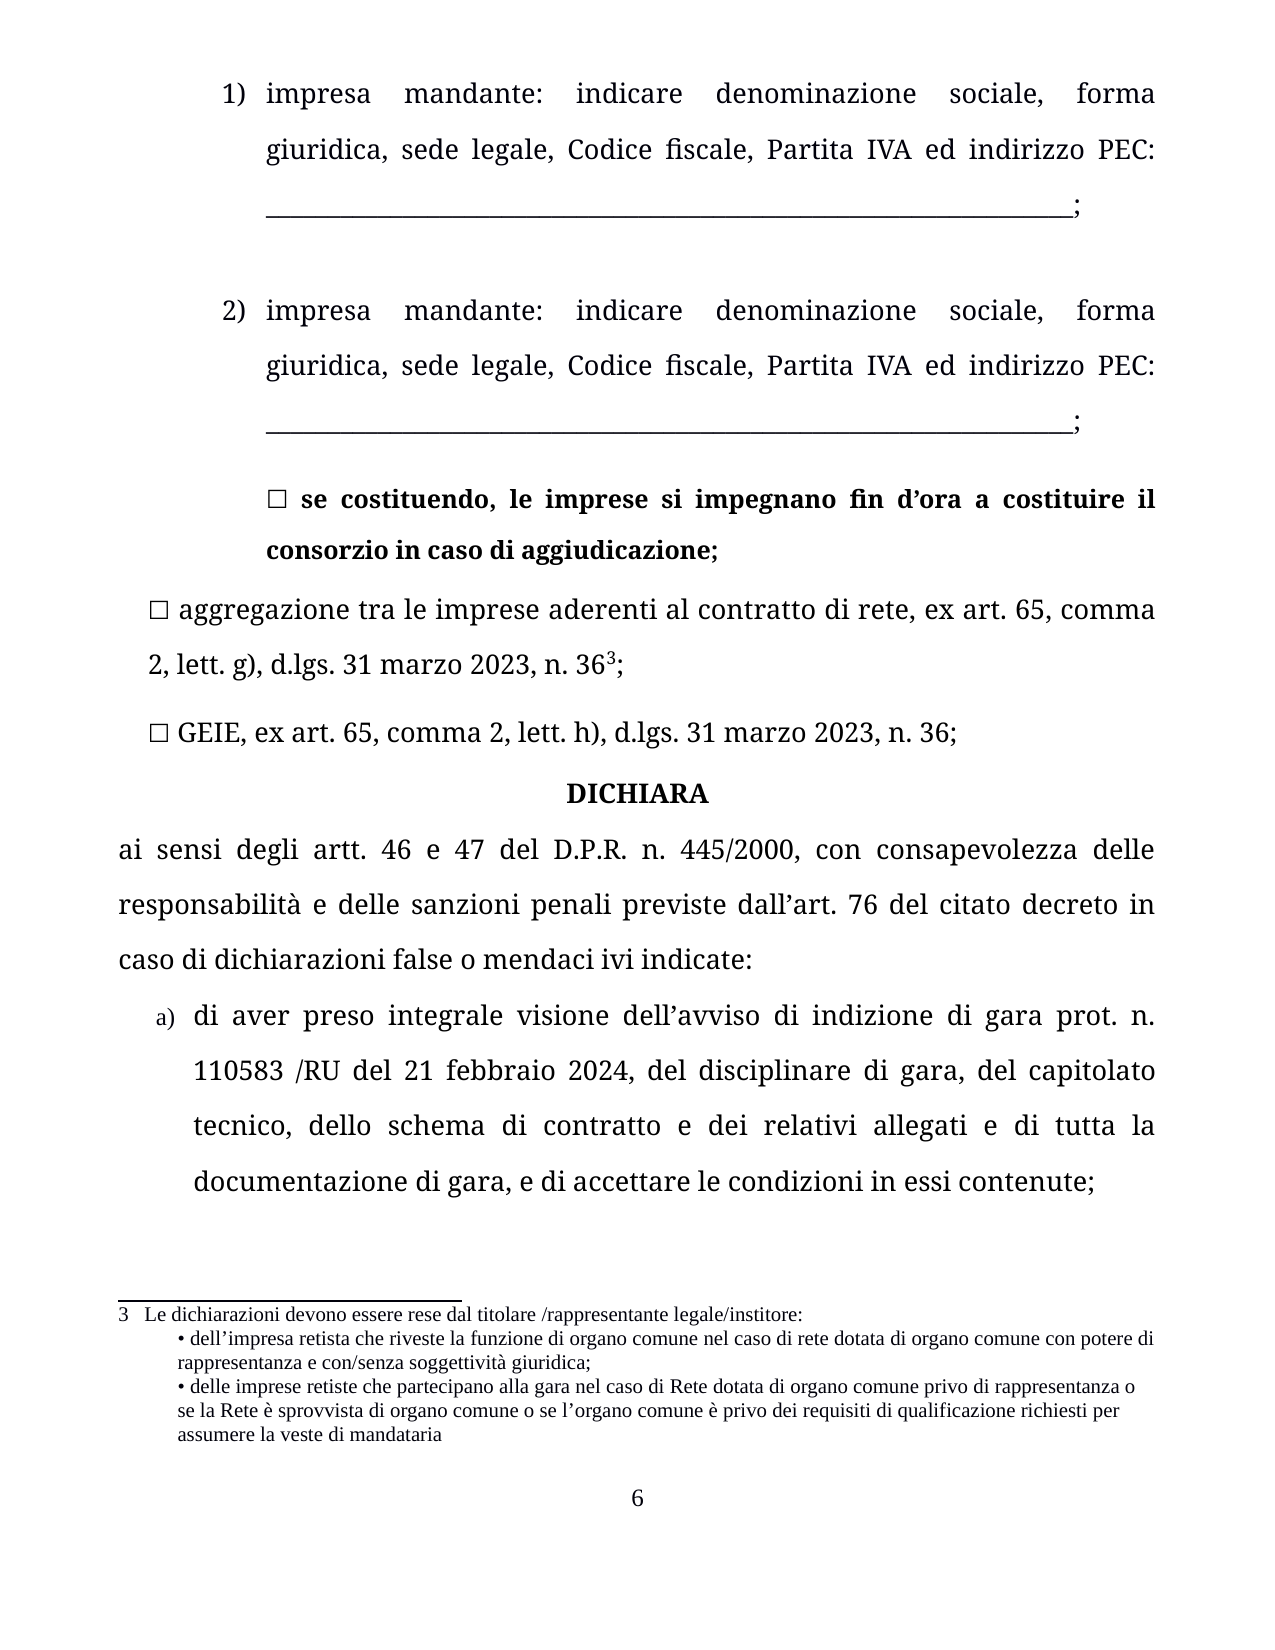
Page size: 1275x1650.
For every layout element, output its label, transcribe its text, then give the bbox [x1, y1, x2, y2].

text DICHIARA [118, 775, 1157, 812]
list impresa mandante: indicare denominazione sociale, forma giuridica, sede legale, Codice fiscale, Partita IVA ed indirizzo PEC: _________________________________________________________________; [222, 291, 1157, 438]
text • dell’impresa retista che riveste la funzione di organo comune nel caso di rete dotata di organo comune con potere di rappresentanza e con/senza soggettività giuridica; [177, 1326, 1157, 1374]
text ☐ se costituendo, le imprese si impegnano fin d’ora a costituire il consorzio in caso di aggiudicazione; [266, 482, 1157, 567]
text ☐ GEIE, ex art. 65, comma 2, lett. h), d.lgs. 31 marzo 2023, n. 36; [148, 713, 1157, 750]
text • delle imprese retiste che partecipano alla gara nel caso di Rete dotata di organo comune privo di rappresentanza o se la Rete è sprovvista di organo comune o se l’organo comune è privo dei requisiti di qualificazione richiesti per assumere la veste di mandataria [177, 1374, 1157, 1446]
list impresa mandante: indicare denominazione sociale, forma giuridica, sede legale, Codice fiscale, Partita IVA ed indirizzo PEC: _________________________________________________________________; [222, 75, 1157, 222]
list di aver preso integrale visione dell’avviso di indizione di gara prot. n. 110583 /RU del 21 febbraio 2024, del disciplinare di gara, del capitolato tecnico, dello schema di contratto e dei relativi allegati e di tutta la documentazione di gara, e di accettare le condizioni in essi contenute; [156, 996, 1157, 1199]
text ai sensi degli artt. 46 e 47 del D.P.R. n. 445/2000, con consapevolezza delle responsabilità e delle sanzioni penali previste dall’art. 76 del citato decreto in caso di dichiarazioni false o mendaci ivi indicate: [118, 830, 1157, 978]
text Le dichiarazioni devono essere rese dal titolare /rappresentante legale/institore: [118, 1301, 1157, 1326]
text ☐ aggregazione tra le imprese aderenti al contratto di rete, ex art. 65, comma 2, lett. g), d.lgs. 31 marzo 2023, n. 36; [148, 590, 1157, 682]
